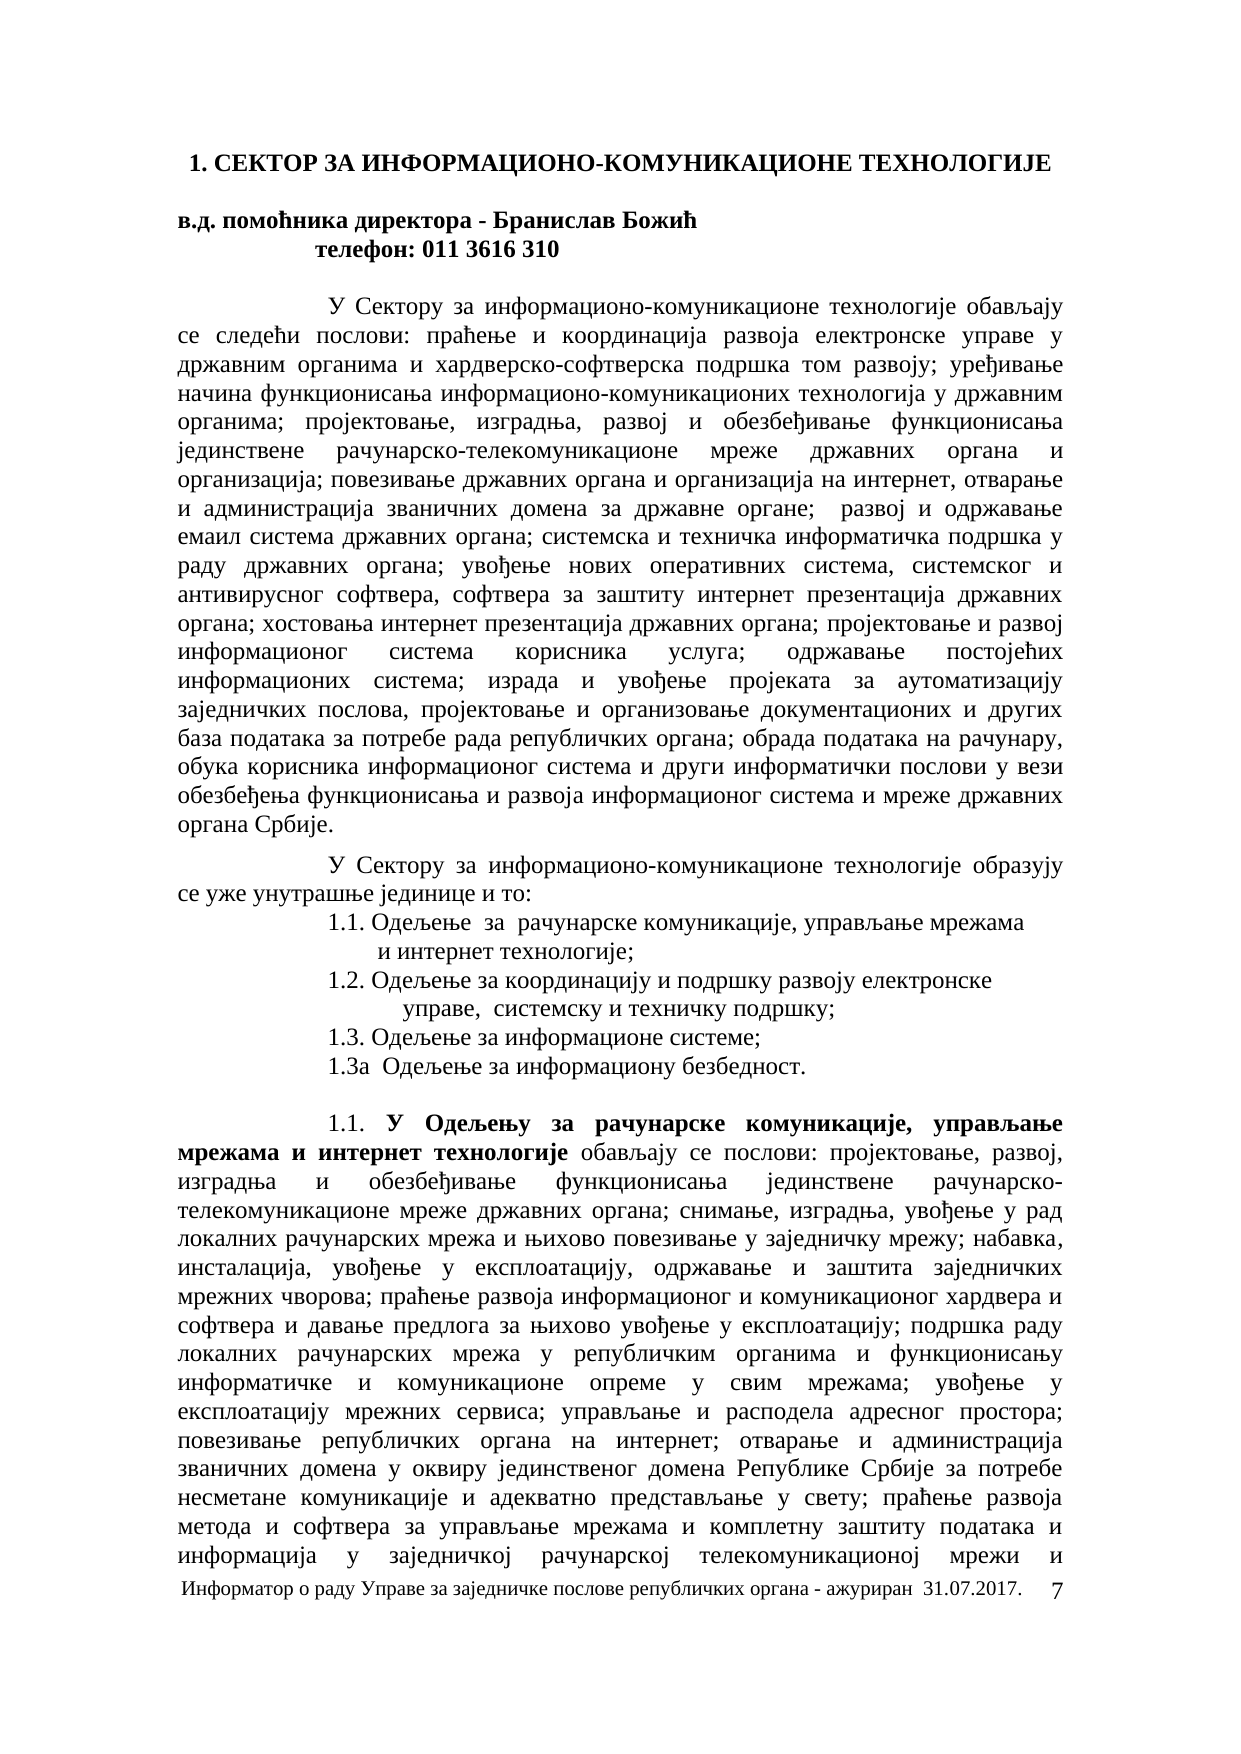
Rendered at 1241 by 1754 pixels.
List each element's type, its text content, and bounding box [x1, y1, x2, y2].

text 1.2. Одељење за координацију и подршку развоју електронске управе, системску и техничку подршку; [327, 965, 1063, 1022]
text телефон: 011 3616 310 [177, 234, 1063, 263]
text 1.1. Одељење за рачунарске комуникације, управљање мрежама [177, 907, 1063, 936]
text 1.1. У Одељењу за рачунарске комуникације, управљање мрежама и интернет технологије обављају се послови: пројектовање, развој, изградња и обезбеђивање функционисања јединствене рачунарско-телекомуникационе мреже државних органа; снимање, изградња, увођење у рад локалних рачунарских мрежа и њихово повезивање у заједничку мрежу; набавка, инсталација, увођење у експлоатацију, одржавање и заштита заједничких мрежних чворова; праћење развоја информационог и комуникационог хардвера и софтвера и давање предлога за њихово увођење у експлоатацију; подршка раду локалних рачунарских мрежа у републичким органима и функционисању информатичке и комуникационе опреме у свим мрежама; увођење у експлоатацију мрежних сервиса; управљање и расподела адресног простора; повезивање републичких органа на интернет; отварање и администрација званичних домена у оквиру јединственог домена Републике Србије за потребе несметане комуникације и адекватно представљање у свету; праћење развоја метода и софтвера за управљање мрежама и комплетну заштиту података и информација у заједничкој рачунарској телекомуникационој мрежи и [177, 1108, 1063, 1568]
text У Сектору за информационо-комуникационе технологије обављају се следећи послови: праћење и координација развоја електронске управе у државним органима и хардверско-софтверска подршка том развоју; уређивање начина функционисања информационо-комуникационих технологија у државним органима; пројектовање, изградња, развој и обезбеђивање функционисања јединствене рачунарско-телекомуникационе мреже државних органа и организација; повезивање државних органа и организација на интернет, отварање и администрација званичних домена за државне органе; развој и одржавање емаил система државних органа; системска и техничка информатичка подршка у раду државних органа; увођење нових оперативних система, системског и антивирусног софтвера, софтвера за заштиту интернет презентација државних органа; хостовања интернет презентација државних органа; пројектовање и развој информационог система корисника услуга; одржавање постојећих информационих система; израда и увођење пројеката за аутоматизацију заједничких послова, пројектовање и организовање документационих и других база података за потребе рада републичких органа; обрада података на рачунару, обука корисника информационог система и други информатички послови у вези обезбеђења функционисања и развоја информационог система и мреже државних органа Србије. [177, 291, 1063, 838]
text У Сектору за информационо-комуникационе технологије образују се уже унутрашње јединице и то: [177, 850, 1063, 907]
text и интернет технологије; [177, 936, 1063, 965]
text в.д. помоћника директора - Бранислав Божић [177, 205, 1063, 234]
text 1.3. Одељење за информационе системе; [327, 1022, 1063, 1051]
text 1.3a Одељење за информациону безбедност. [177, 1051, 1063, 1080]
text 1. СЕКТОР ЗА ИНФОРМАЦИОНО-КОМУНИКАЦИОНЕ ТЕХНОЛОГИЈЕ [177, 148, 1063, 176]
